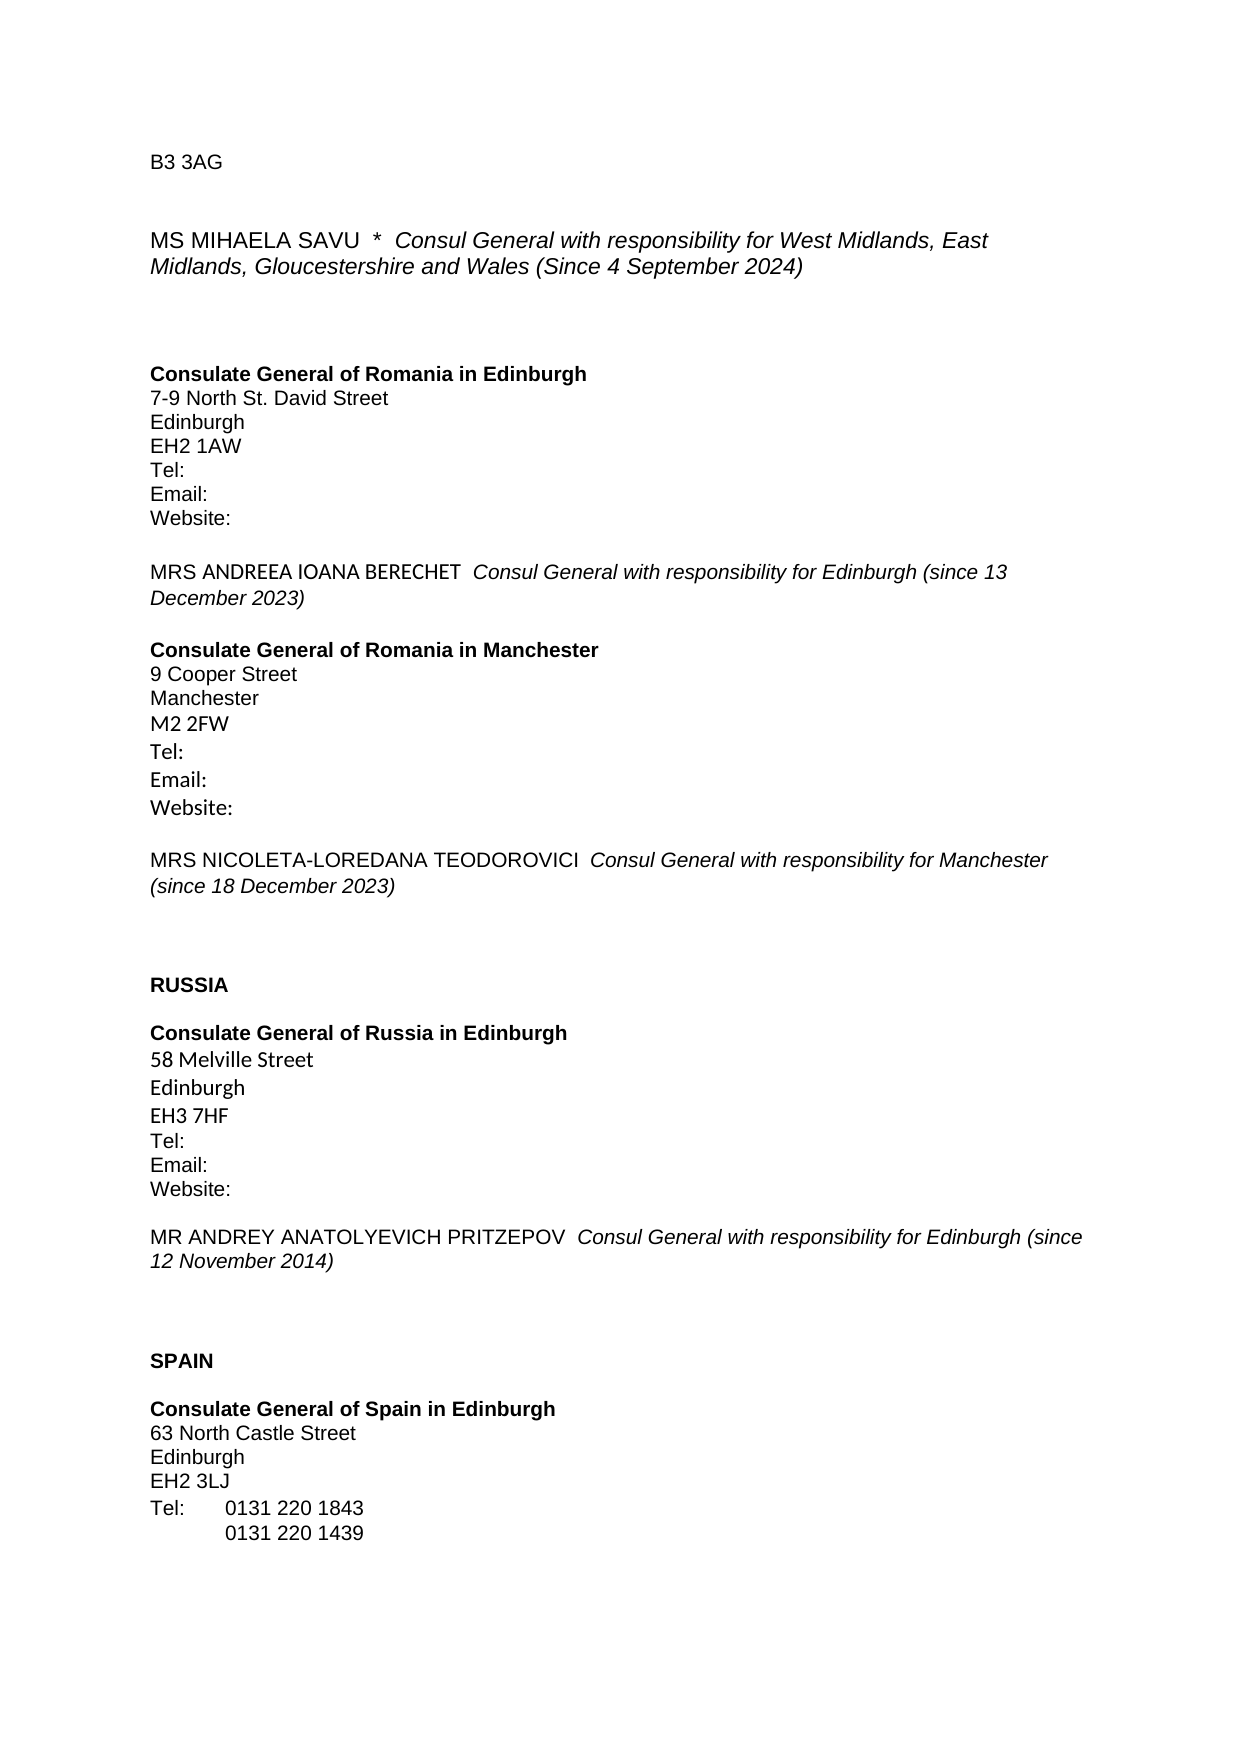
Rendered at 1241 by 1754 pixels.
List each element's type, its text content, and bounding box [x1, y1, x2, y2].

text SPAIN [150, 1349, 1090, 1373]
text 63 North Castle Street Edinburgh EH2 3LJ Tel: 0131 220 1843 [150, 1421, 1090, 1521]
text MRS ANDREEA IOANA BERECHET Consul General with responsibility for Edinburgh (since 13 December 2023) [150, 557, 1090, 637]
text MR ANDREY ANATOLYEVICH PRITZEPOV Consul General with responsibility for Edinburgh (since 12 November 2014) [150, 1225, 1090, 1273]
text Consulate General of Romania in Edinburgh 7-9 North St. David Street Edinburgh [150, 306, 1090, 434]
text B3 3AG [150, 150, 1090, 174]
text Consulate General of Spain in Edinburgh [150, 1397, 1090, 1421]
text Tel: Email: Website: [150, 737, 1090, 821]
text MS MIHAELA SAVU * Consul General with responsibility for West Midlands, East Midlands, Gloucestershire and Wales (Since 4 September 2024) [150, 227, 1090, 279]
text 58 Melville Street Edinburgh EH3 7HF Tel: Email: Website: [150, 1045, 1090, 1201]
text RUSSIA [150, 973, 1090, 997]
text Consulate General of Romania in Manchester [150, 637, 1090, 661]
text MRS NICOLETA-LOREDANA TEODOROVICI Consul General with responsibility for Manchester (since 18 December 2023) [150, 845, 1090, 897]
text EH2 1AW Tel: Email: Website: [150, 434, 1090, 557]
text 0131 220 1439 [150, 1521, 1090, 1545]
text 9 Cooper Street Manchester M2 2FW [150, 661, 1090, 737]
text Consulate General of Russia in Edinburgh [150, 1021, 1090, 1045]
